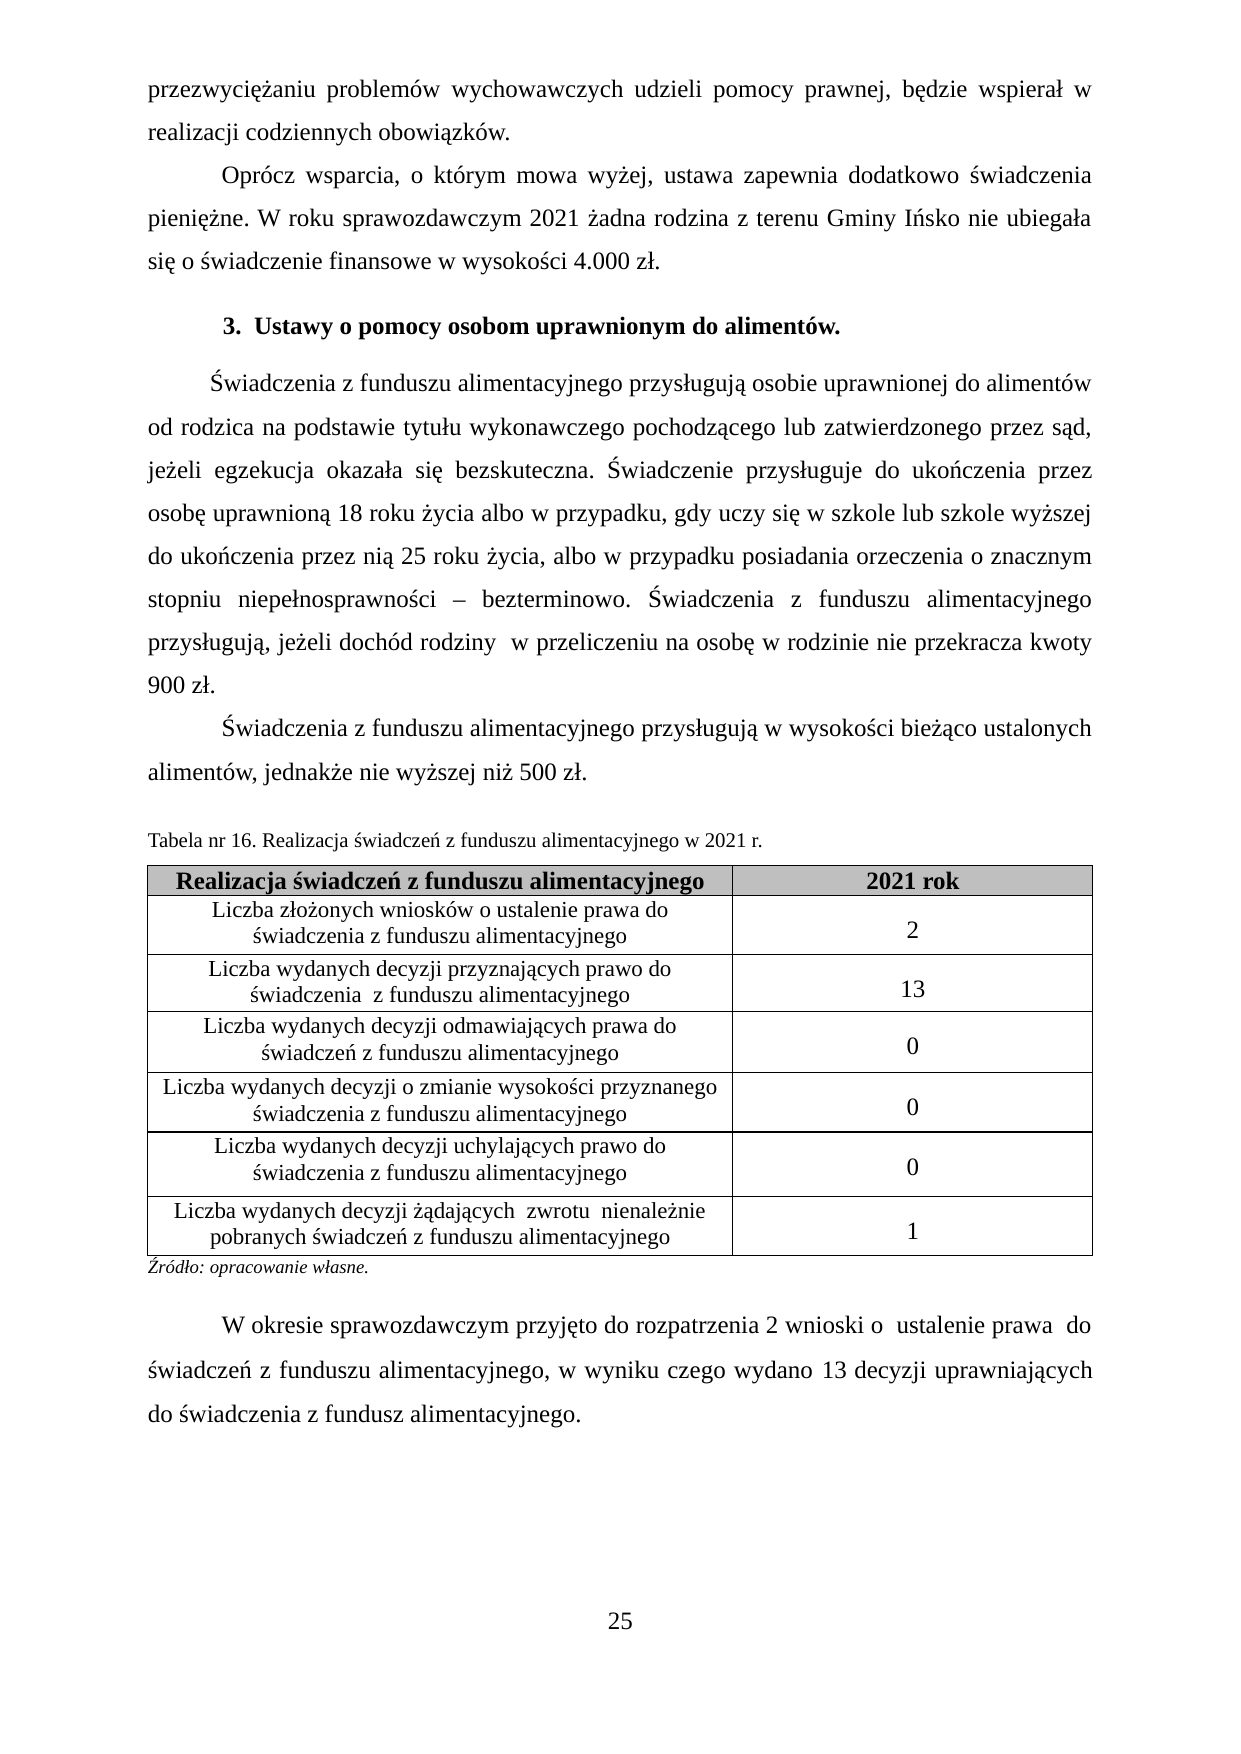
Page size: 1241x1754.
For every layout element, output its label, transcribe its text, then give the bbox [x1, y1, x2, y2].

text Źródło: opracowanie własne. [148, 1256, 1093, 1278]
table_cell 0 [733, 1073, 1092, 1131]
table_cell Liczba wydanych decyzji przyznających prawo do świadczenia z funduszu alimentacyjnego [148, 955, 732, 1011]
text przezwyciężaniu problemów wychowawczych udzieli pomocy prawnej, będzie wspierał w realizacji codziennych obowiązków. [148, 74, 1093, 146]
table_cell 0 [733, 1012, 1092, 1072]
table_cell Liczba wydanych decyzji odmawiających prawa do świadczeń z funduszu alimentacyjnego [148, 1012, 732, 1072]
list 3. Ustawy o pomocy osobom uprawnionym do alimentów. [223, 311, 1093, 340]
text Świadczenia z funduszu alimentacyjnego przysługują w wysokości bieżąco ustalonych alimentów, jednakże nie wyższej niż 500 zł. [148, 713, 1093, 785]
text Świadczenia z funduszu alimentacyjnego przysługują osobie uprawnionej do alimentów od rodzica na podstawie tytułu wykonawczego pochodzącego lub zatwierdzonego przez sąd, jeżeli egzekucja okazała się bezskuteczna. Świadczenie przysługuje do ukończenia przez osobę uprawnioną 18 roku życia albo w przypadku, gdy uczy się w szkole lub szkole wyższej do ukończenia przez nią 25 roku życia, albo w przypadku posiadania orzeczenia o znacznym stopniu niepełnosprawności – bezterminowo. Świadczenia z funduszu alimentacyjnego przysługują, jeżeli dochód rodziny w przeliczeniu na osobę w rodzinie nie przekracza kwoty 900 zł. [148, 368, 1093, 699]
table_cell Liczba wydanych decyzji uchylających prawo do świadczenia z funduszu alimentacyjnego [148, 1133, 732, 1196]
text W okresie sprawozdawczym przyjęto do rozpatrzenia 2 wnioski o ustalenie prawa do świadczeń z funduszu alimentacyjnego, w wyniku czego wydano 13 decyzji uprawniających do świadczenia z fundusz alimentacyjnego. [148, 1310, 1093, 1428]
table_cell 0 [733, 1133, 1092, 1196]
table_header 2021 rok [733, 866, 1092, 895]
table_cell Liczba złożonych wniosków o ustalenie prawa do świadczenia z funduszu alimentacyjnego [148, 896, 732, 954]
table_cell 1 [733, 1197, 1092, 1255]
table_cell 2 [733, 896, 1092, 954]
text Tabela nr 16. Realizacja świadczeń z funduszu alimentacyjnego w 2021 r. [148, 828, 1093, 852]
table_cell Liczba wydanych decyzji żądających zwrotu nienależnie pobranych świadczeń z funduszu alimentacyjnego [148, 1197, 732, 1255]
text Oprócz wsparcia, o którym mowa wyżej, ustawa zapewnia dodatkowo świadczenia pieniężne. W roku sprawozdawczym 2021 żadna rodzina z terenu Gminy Ińsko nie ubiegała się o świadczenie finansowe w wysokości 4.000 zł. [148, 160, 1093, 275]
table_cell 13 [733, 955, 1092, 1011]
table_cell Liczba wydanych decyzji o zmianie wysokości przyznanego świadczenia z funduszu alimentacyjnego [148, 1073, 732, 1131]
table_header Realizacja świadczeń z funduszu alimentacyjnego [148, 866, 732, 895]
